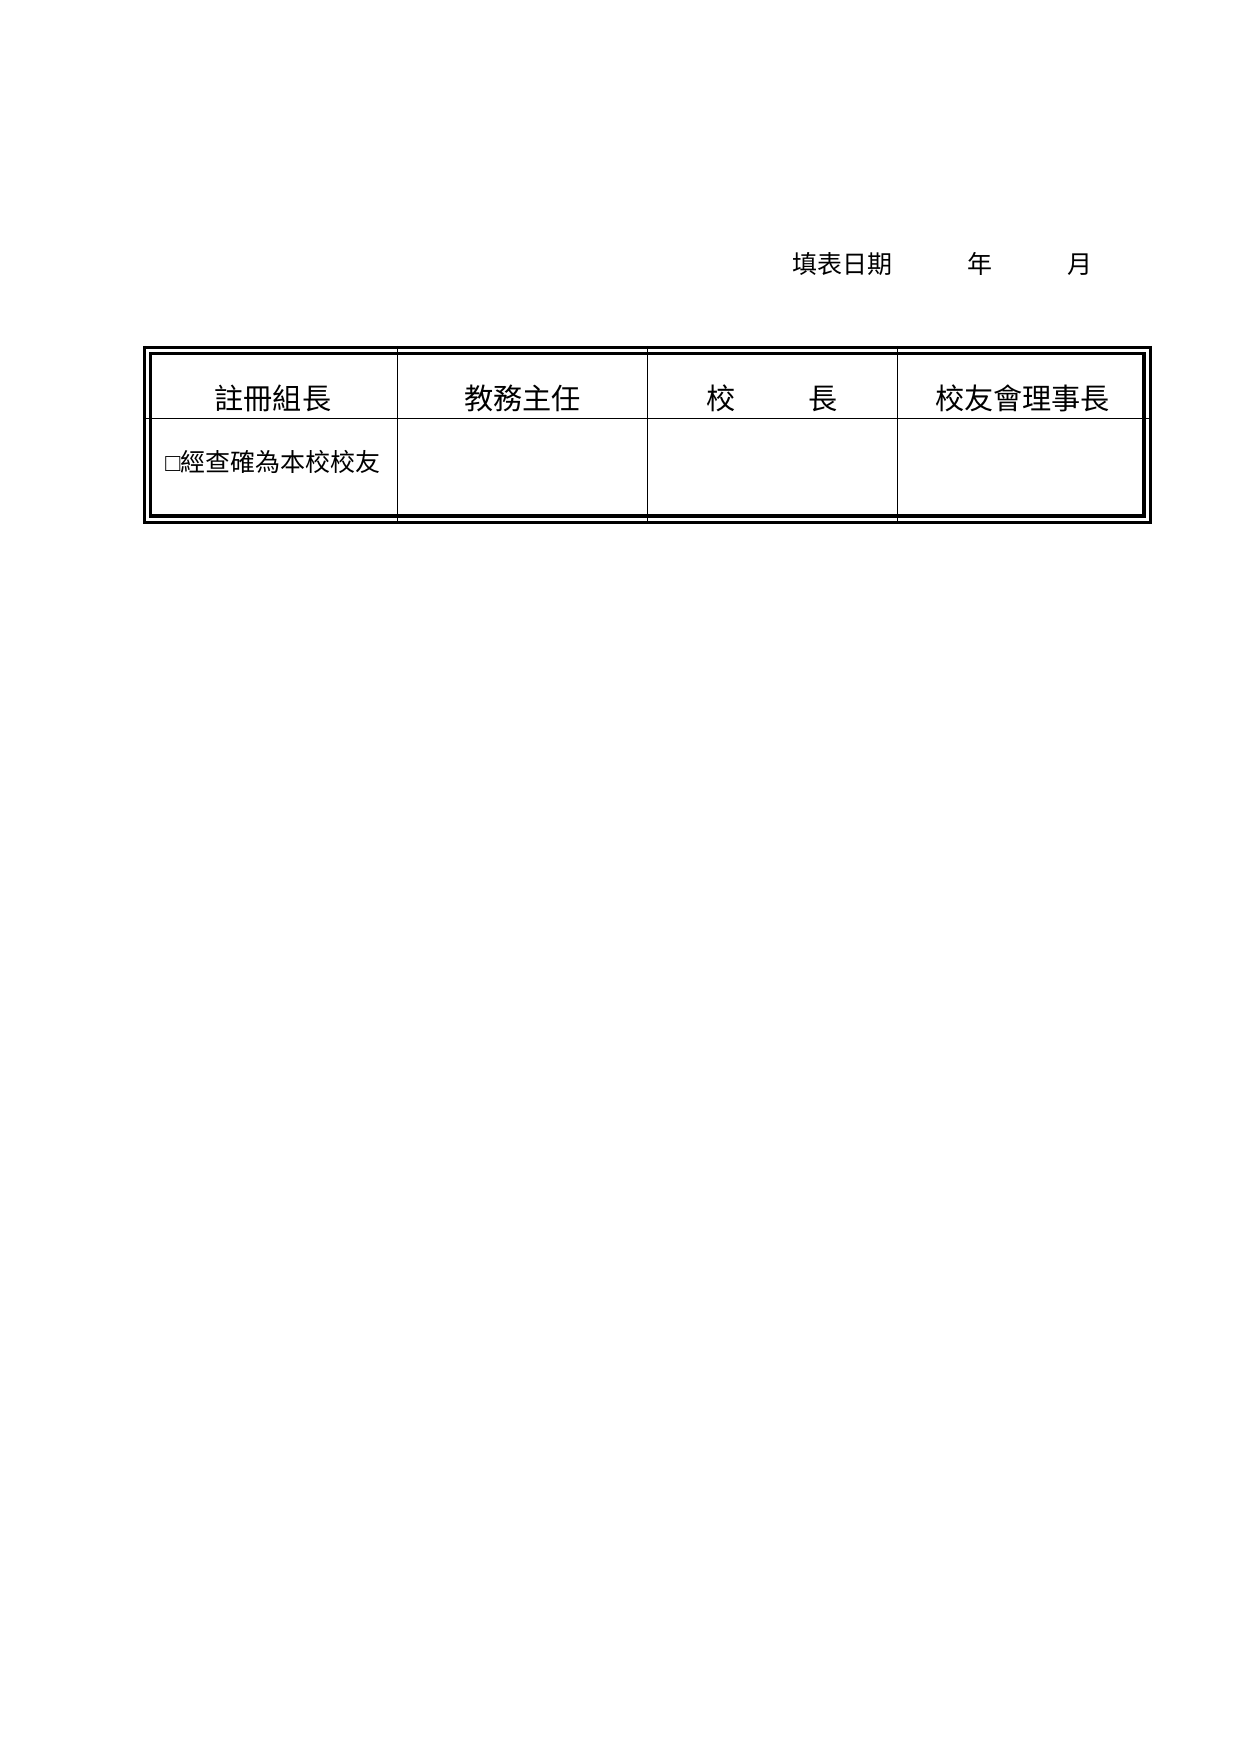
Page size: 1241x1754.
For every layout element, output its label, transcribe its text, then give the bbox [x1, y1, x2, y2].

table_cell □經查確為本校校友 [152, 419, 397, 514]
table_cell [398, 419, 647, 514]
text 填表日期 年 月 [148, 221, 1092, 283]
table_cell [898, 419, 1142, 514]
table_cell [648, 419, 897, 514]
table_header 註冊組長 [148, 349, 397, 418]
table_header 校友會理事長 [898, 349, 1147, 418]
table_header 校 長 [648, 355, 897, 418]
table_header 教務主任 [398, 355, 647, 418]
